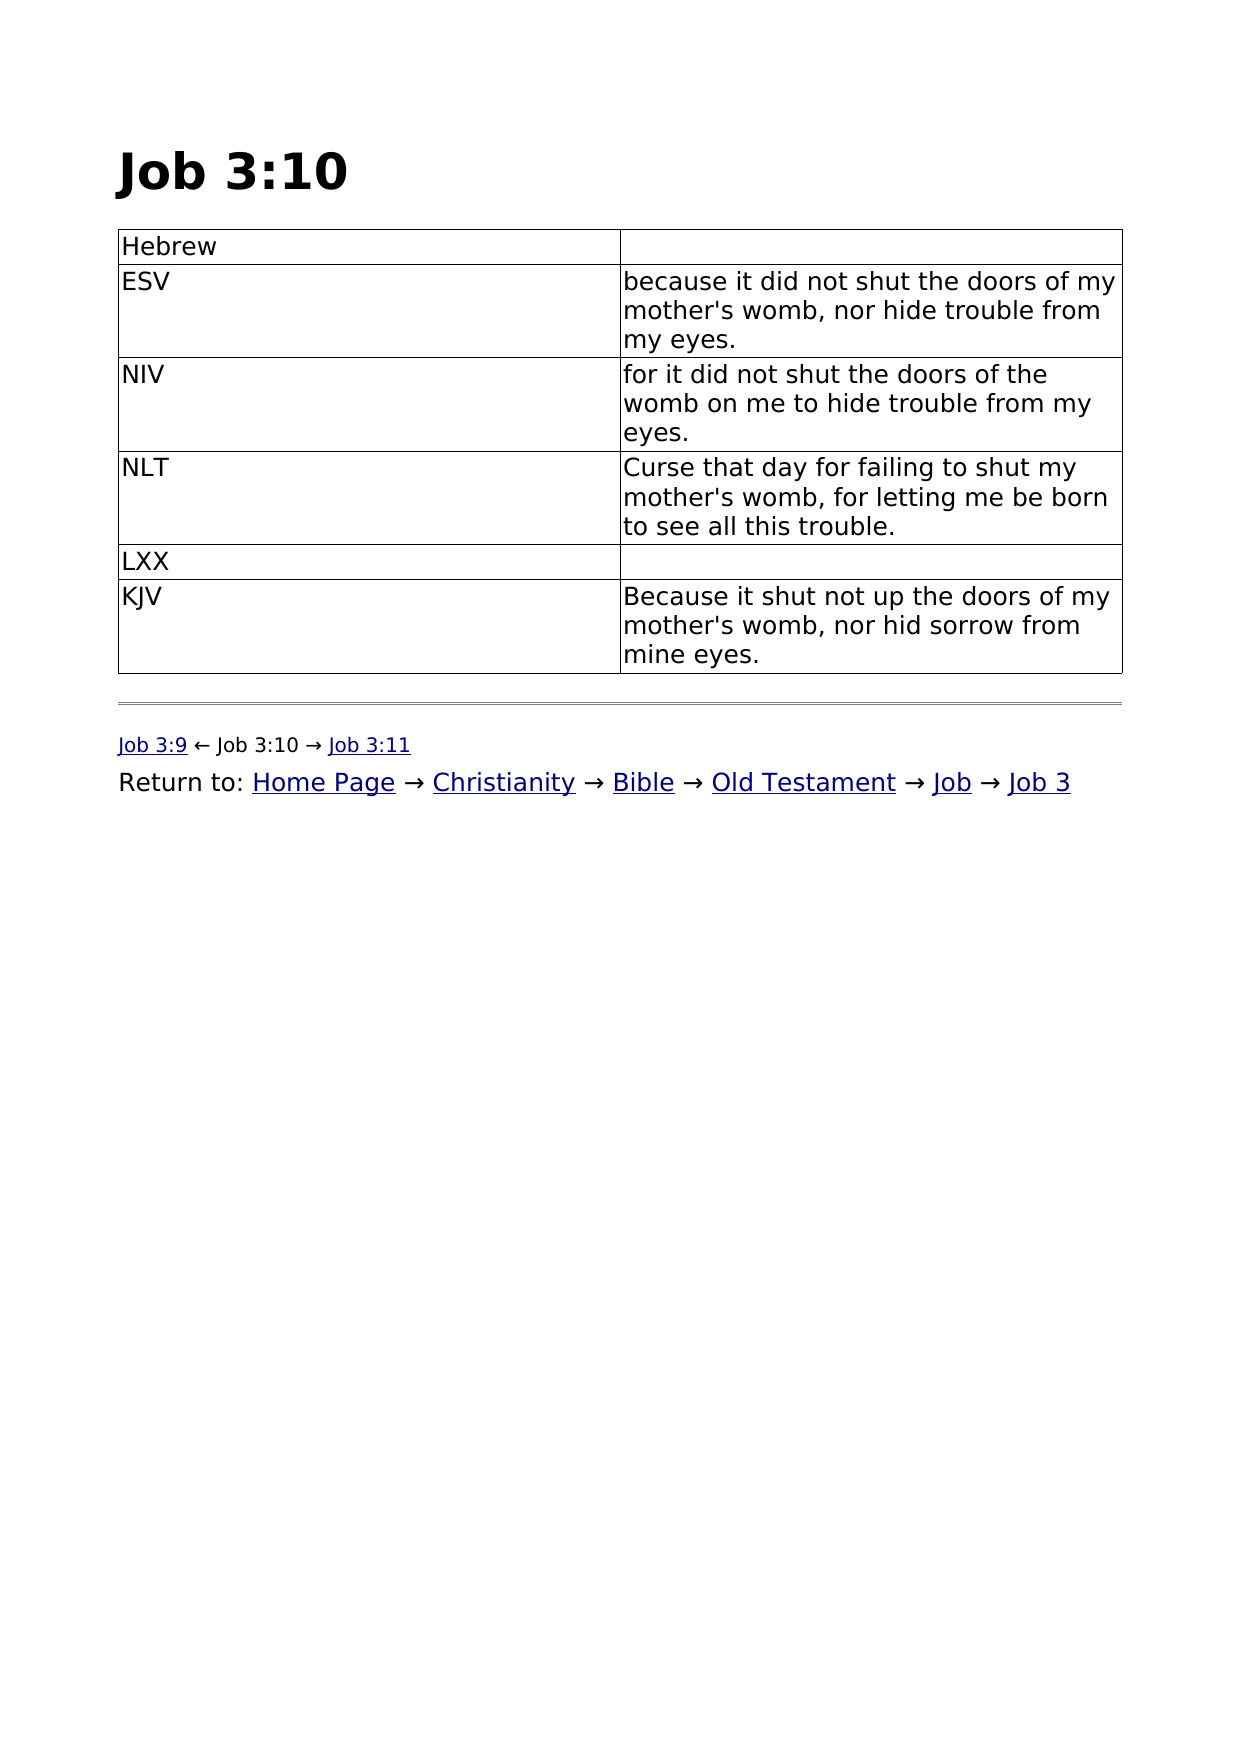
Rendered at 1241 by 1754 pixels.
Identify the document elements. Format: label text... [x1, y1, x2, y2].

table_cell because it did not shut the doors of my mother's womb, nor hide trouble from my eyes. [621, 265, 1122, 357]
table_cell Because it shut not up the doors of my mother's womb, nor hid sorrow from mine eyes. [621, 580, 1122, 673]
table_cell KJV [119, 580, 620, 673]
text Return to: Home Page → Christianity → Bible → Old Testament → Job → Job 3 [118, 768, 1122, 797]
subtitle Job 3:10 [118, 143, 1122, 201]
table_cell for it did not shut the doors of the womb on me to hide trouble from my eyes. [621, 358, 1122, 451]
table_cell LXX [119, 545, 620, 579]
table_cell NLT [119, 452, 620, 544]
table_cell Curse that day for failing to shut my mother's womb, for letting me be born to see all this trouble. [621, 452, 1122, 544]
table_cell ESV [119, 265, 620, 357]
table_cell NIV [119, 358, 620, 451]
table_header [621, 230, 1122, 264]
text Job 3:9 ← Job 3:10 → Job 3:11 [118, 734, 1122, 768]
table_cell [621, 545, 1122, 579]
table_header Hebrew [119, 230, 620, 264]
